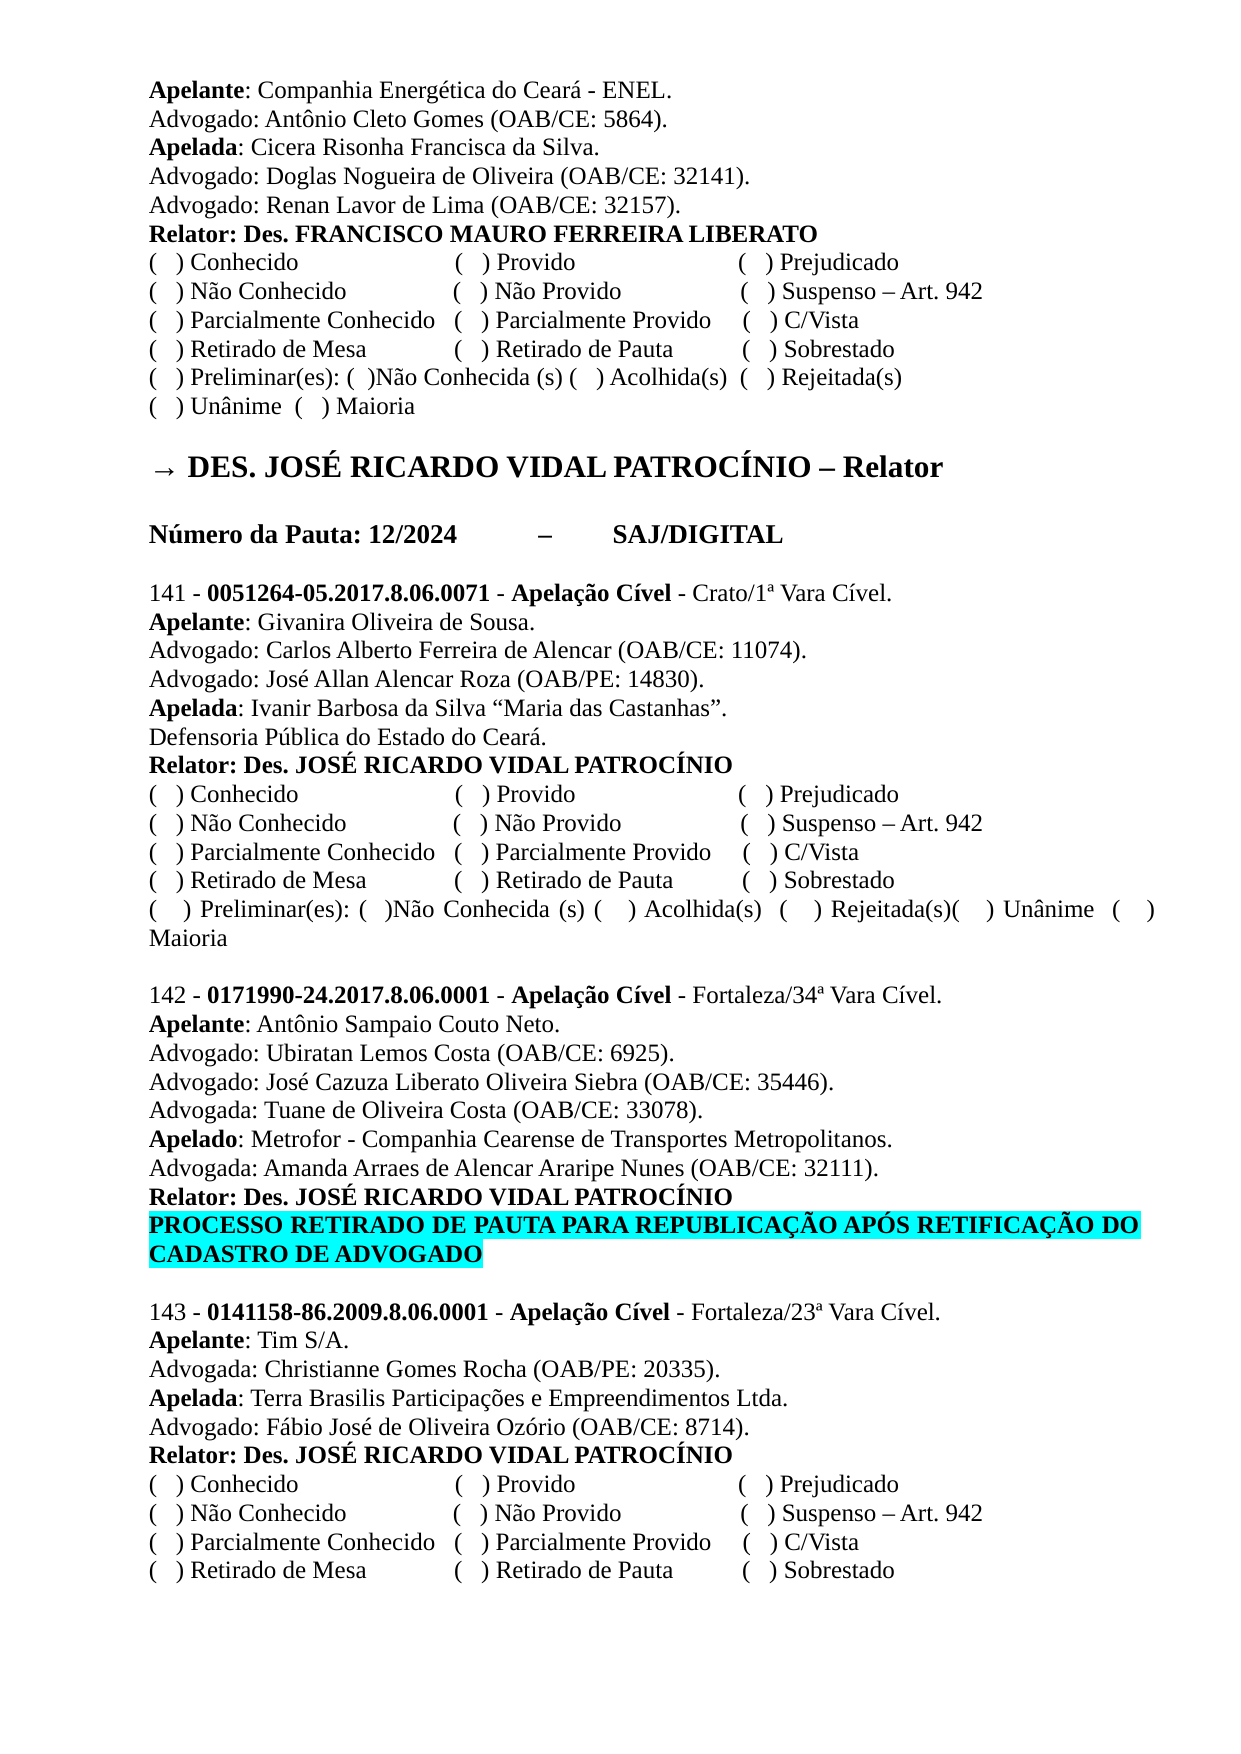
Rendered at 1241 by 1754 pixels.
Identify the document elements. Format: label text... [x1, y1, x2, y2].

text Advogada: Amanda Arraes de Alencar Araripe Nunes (OAB/CE: 32111). [148, 1153, 1141, 1182]
text Advogada: Christianne Gomes Rocha (OAB/PE: 20335). [148, 1354, 1141, 1383]
text 142 - 0171990-24.2017.8.06.0001 - Apelação Cível - Fortaleza/34ª Vara Cível. [148, 981, 1141, 1009]
text ( ) Conhecido ( ) Provido ( ) Prejudicado [148, 779, 1141, 808]
text Advogado: José Cazuza Liberato Oliveira Siebra (OAB/CE: 35446). [148, 1067, 1141, 1096]
text Advogado: Carlos Alberto Ferreira de Alencar (OAB/CE: 11074). [148, 636, 1141, 664]
text ( ) Preliminar(es): ( )Não Conhecida (s) ( ) Acolhida(s) ( ) Rejeitada(s)( ) Unânime ( ) Maioria [148, 894, 1158, 952]
text → DES. JOSÉ RICARDO VIDAL PATROCÍNIO – Relator [148, 449, 1141, 485]
text Relator: Des. JOSÉ RICARDO VIDAL PATROCÍNIO [148, 751, 1141, 779]
text Número da Pauta: 12/2024 – SAJ/DIGITAL [148, 518, 1141, 549]
text Advogada: Tuane de Oliveira Costa (OAB/CE: 33078). [148, 1096, 1141, 1124]
text Apelante: Companhia Energética do Ceará - ENEL. [148, 75, 1141, 104]
text ( ) Não Conhecido ( ) Não Provido ( ) Suspenso – Art. 942 [148, 808, 1158, 837]
text Advogado: Ubiratan Lemos Costa (OAB/CE: 6925). [148, 1038, 1141, 1067]
text Apelado: Metrofor - Companhia Cearense de Transportes Metropolitanos. [148, 1124, 1141, 1153]
text ( ) Retirado de Mesa ( ) Retirado de Pauta ( ) Sobrestado [148, 866, 1158, 894]
text Apelante: Givanira Oliveira de Sousa. [148, 607, 1141, 636]
text Defensoria Pública do Estado do Ceará. [148, 722, 1141, 751]
text Apelada: Terra Brasilis Participações e Empreendimentos Ltda. [148, 1383, 1141, 1412]
text ( ) Retirado de Mesa ( ) Retirado de Pauta ( ) Sobrestado [148, 1556, 1158, 1584]
text Advogado: Antônio Cleto Gomes (OAB/CE: 5864). [148, 104, 1141, 132]
text Apelada: Cicera Risonha Francisca da Silva. [148, 132, 1141, 161]
text ( ) Não Conhecido ( ) Não Provido ( ) Suspenso – Art. 942 [148, 1498, 1158, 1527]
text Apelada: Ivanir Barbosa da Silva “Maria das Castanhas”. [148, 693, 1141, 722]
text ( ) Conhecido ( ) Provido ( ) Prejudicado [148, 247, 1141, 276]
text ( ) Unânime ( ) Maioria [148, 391, 1158, 420]
text Relator: Des. FRANCISCO MAURO FERREIRA LIBERATO [148, 219, 1141, 247]
text ( ) Parcialmente Conhecido ( ) Parcialmente Provido ( ) C/Vista [148, 305, 1158, 334]
text Apelante: Tim S/A. [148, 1326, 1141, 1354]
text 141 - 0051264-05.2017.8.06.0071 - Apelação Cível - Crato/1ª Vara Cível. [148, 578, 1141, 607]
text Advogado: Doglas Nogueira de Oliveira (OAB/CE: 32141). [148, 161, 1141, 190]
text Relator: Des. JOSÉ RICARDO VIDAL PATROCÍNIO [148, 1441, 1141, 1469]
text Advogado: Fábio José de Oliveira Ozório (OAB/CE: 8714). [148, 1412, 1141, 1441]
text Advogado: Renan Lavor de Lima (OAB/CE: 32157). [148, 190, 1141, 219]
text ( ) Conhecido ( ) Provido ( ) Prejudicado [148, 1469, 1141, 1498]
text Relator: Des. JOSÉ RICARDO VIDAL PATROCÍNIO [148, 1182, 1141, 1211]
text ( ) Parcialmente Conhecido ( ) Parcialmente Provido ( ) C/Vista [148, 837, 1158, 866]
text ( ) Preliminar(es): ( )Não Conhecida (s) ( ) Acolhida(s) ( ) Rejeitada(s) [148, 362, 1158, 391]
text Advogado: José Allan Alencar Roza (OAB/PE: 14830). [148, 664, 1141, 693]
text PROCESSO RETIRADO DE PAUTA PARA REPUBLICAÇÃO APÓS RETIFICAÇÃO DO CADASTRO DE ADVOGADO [148, 1211, 1141, 1268]
text ( ) Não Conhecido ( ) Não Provido ( ) Suspenso – Art. 942 [148, 276, 1158, 305]
text ( ) Retirado de Mesa ( ) Retirado de Pauta ( ) Sobrestado [148, 334, 1158, 362]
text Apelante: Antônio Sampaio Couto Neto. [148, 1009, 1141, 1038]
text 143 - 0141158-86.2009.8.06.0001 - Apelação Cível - Fortaleza/23ª Vara Cível. [148, 1297, 1141, 1326]
text ( ) Parcialmente Conhecido ( ) Parcialmente Provido ( ) C/Vista [148, 1527, 1158, 1556]
